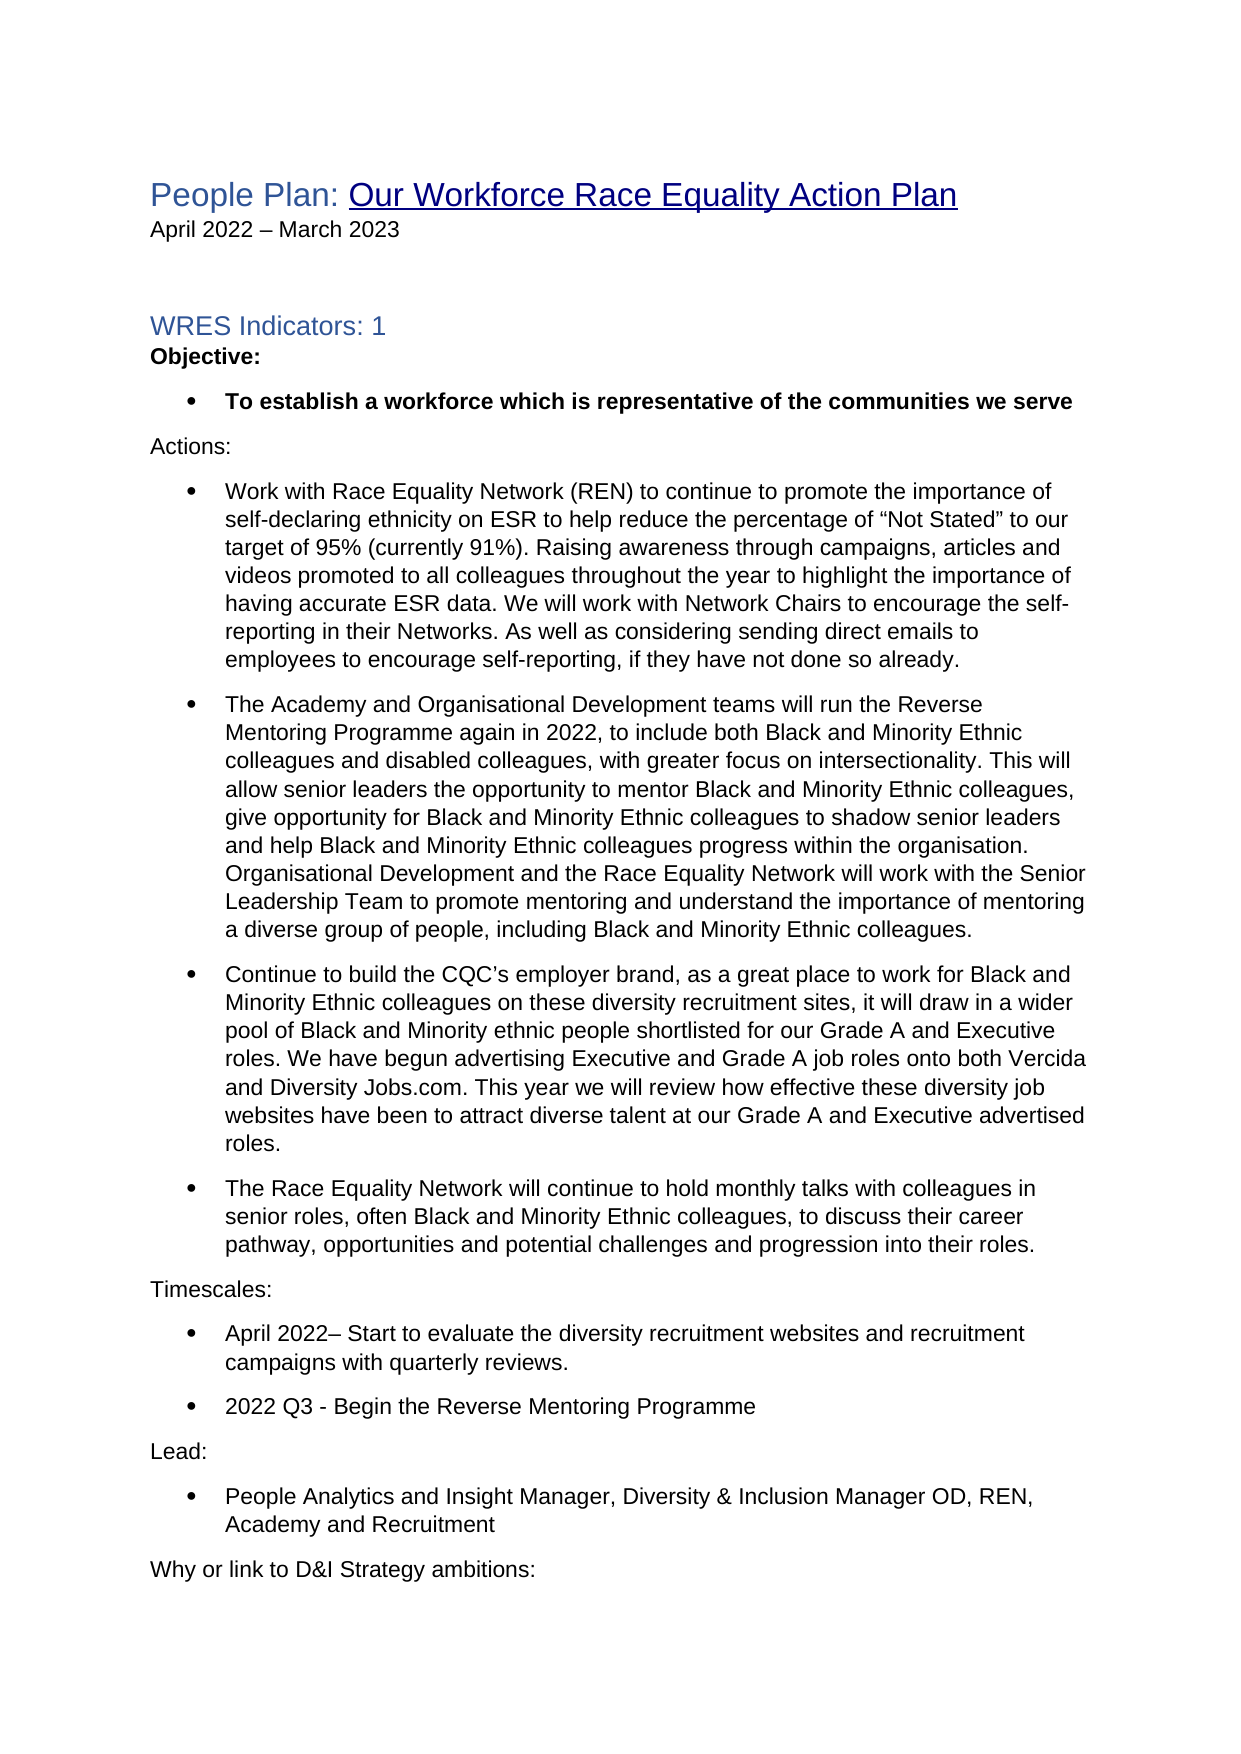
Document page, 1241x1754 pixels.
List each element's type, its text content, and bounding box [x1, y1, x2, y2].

text Actions: [150, 433, 1090, 459]
list The Academy and Organisational Development teams will run the Reverse Mentoring Programme again in 2022, to include both Black and Minority Ethnic colleagues and disabled colleagues, with greater focus on intersectionality. This will allow senior leaders the opportunity to mentor Black and Minority Ethnic colleagues, give opportunity for Black and Minority Ethnic colleagues to shadow senior leaders and help Black and Minority Ethnic colleagues progress within the organisation. Organisational Development and the Race Equality Network will work with the Senior Leadership Team to promote mentoring and understand the importance of mentoring a diverse group of people, including Black and Minority Ethnic colleagues. [187, 691, 1090, 942]
list People Analytics and Insight Manager, Diversity & Inclusion Manager OD, REN, Academy and Recruitment [187, 1483, 1090, 1537]
list The Race Equality Network will continue to hold monthly talks with colleagues in senior roles, often Black and Minority Ethnic colleagues, to discuss their career pathway, opportunities and potential challenges and progression into their roles. [187, 1174, 1090, 1257]
list April 2022– Start to evaluate the diversity recruitment websites and recruitment campaigns with quarterly reviews. [187, 1320, 1090, 1375]
text Why or link to D&I Strategy ambitions: [150, 1556, 1090, 1582]
text Timescales: [150, 1276, 1090, 1302]
list Continue to build the CQC’s employer brand, as a great place to work for Black and Minority Ethnic colleagues on these diversity recruitment sites, it will draw in a wider pool of Black and Minority ethnic people shortlisted for our Grade A and Executive roles. We have begun advertising Executive and Grade A job roles onto both Vercida and Diversity Jobs.com. This year we will review how effective these diversity job websites have been to attract diverse talent at our Grade A and Executive advertised roles. [187, 961, 1090, 1156]
text Lead: [150, 1438, 1090, 1464]
subtitle WRES Indicators: 1 [150, 310, 1090, 341]
list Work with Race Equality Network (REN) to continue to promote the importance of self-declaring ethnicity on ESR to help reduce the percentage of “Not Stated” to our target of 95% (currently 91%). Raising awareness through campaigns, articles and videos promoted to all colleagues throughout the year to highlight the importance of having accurate ESR data. We will work with Network Chairs to encourage the self-reporting in their Networks. As well as considering sending direct emails to employees to encourage self-reporting, if they have not done so already. [187, 478, 1090, 673]
text Objective: [150, 343, 1090, 369]
subtitle People Plan: Our Workforce Race Equality Action Plan [150, 175, 1090, 213]
list To establish a workforce which is representative of the communities we serve [187, 388, 1090, 414]
list 2022 Q3 - Begin the Reverse Mentoring Programme [187, 1393, 1090, 1419]
text April 2022 – March 2023 [150, 216, 1090, 242]
